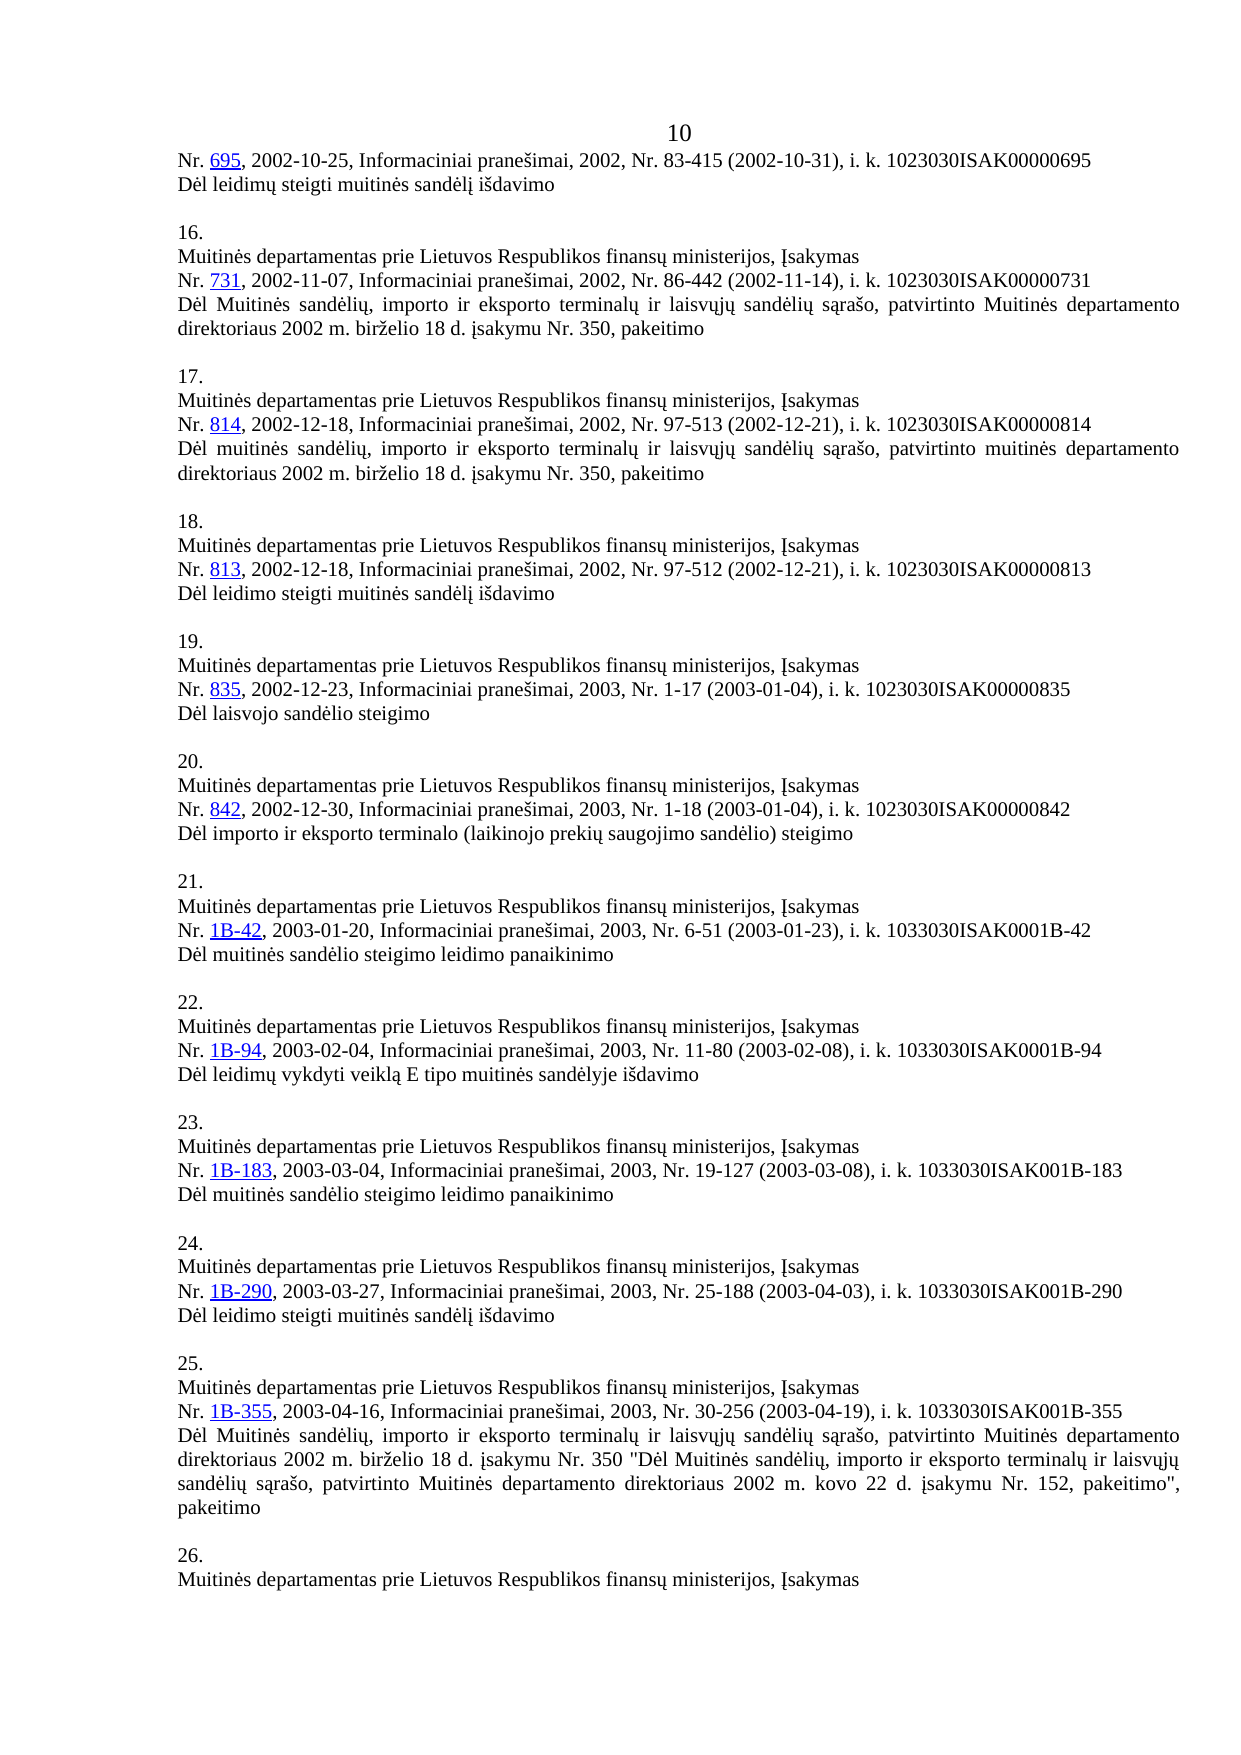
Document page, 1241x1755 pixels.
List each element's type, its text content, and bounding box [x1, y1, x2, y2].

text Nr. 813, 2002-12-18, Informaciniai pranešimai, 2002, Nr. 97-512 (2002-12-21), i. k. 1023030ISAK00000813 [177, 557, 1181, 581]
text Muitinės departamentas prie Lietuvos Respublikos finansų ministerijos, Įsakymas [177, 1014, 1181, 1038]
text Nr. 731, 2002-11-07, Informaciniai pranešimai, 2002, Nr. 86-442 (2002-11-14), i. k. 1023030ISAK00000731 [177, 268, 1181, 292]
text 18. [177, 508, 1181, 533]
text Dėl leidimo steigti muitinės sandėlį išdavimo [177, 1303, 1181, 1327]
text Dėl leidimo steigti muitinės sandėlį išdavimo [177, 581, 1181, 605]
text Dėl Muitinės sandėlių, importo ir eksporto terminalų ir laisvųjų sandėlių sąrašo, patvirtinto Muitinės departamento direktoriaus 2002 m. birželio 18 d. įsakymu Nr. 350, pakeitimo [177, 292, 1181, 340]
text Muitinės departamentas prie Lietuvos Respublikos finansų ministerijos, Įsakymas [177, 1254, 1181, 1278]
text 25. [177, 1351, 1181, 1375]
text Muitinės departamentas prie Lietuvos Respublikos finansų ministerijos, Įsakymas [177, 1567, 1181, 1591]
text 26. [177, 1543, 1181, 1567]
text Dėl leidimų steigti muitinės sandėlį išdavimo [177, 172, 1181, 196]
text Dėl laisvojo sandėlio steigimo [177, 701, 1181, 725]
text 20. [177, 749, 1181, 773]
text Nr. 1B-183, 2003-03-04, Informaciniai pranešimai, 2003, Nr. 19-127 (2003-03-08), i. k. 1033030ISAK001B-183 [177, 1158, 1181, 1182]
text Muitinės departamentas prie Lietuvos Respublikos finansų ministerijos, Įsakymas [177, 1134, 1181, 1158]
text Dėl muitinės sandėlio steigimo leidimo panaikinimo [177, 1182, 1181, 1206]
text Muitinės departamentas prie Lietuvos Respublikos finansų ministerijos, Įsakymas [177, 893, 1181, 918]
text Muitinės departamentas prie Lietuvos Respublikos finansų ministerijos, Įsakymas [177, 533, 1181, 557]
text Nr. 1B-42, 2003-01-20, Informaciniai pranešimai, 2003, Nr. 6-51 (2003-01-23), i. k. 1033030ISAK0001B-42 [177, 918, 1181, 942]
text Nr. 1B-94, 2003-02-04, Informaciniai pranešimai, 2003, Nr. 11-80 (2003-02-08), i. k. 1033030ISAK0001B-94 [177, 1038, 1181, 1062]
text 22. [177, 990, 1181, 1014]
text 24. [177, 1230, 1181, 1254]
text Dėl Muitinės sandėlių, importo ir eksporto terminalų ir laisvųjų sandėlių sąrašo, patvirtinto Muitinės departamento direktoriaus 2002 m. birželio 18 d. įsakymu Nr. 350 "Dėl Muitinės sandėlių, importo ir eksporto terminalų ir laisvųjų sandėlių sąrašo, patvirtinto Muitinės departamento direktoriaus 2002 m. kovo 22 d. įsakymu Nr. 152, pakeitimo", pakeitimo [177, 1423, 1181, 1519]
text Nr. 695, 2002-10-25, Informaciniai pranešimai, 2002, Nr. 83-415 (2002-10-31), i. k. 1023030ISAK00000695 [177, 148, 1181, 172]
text Muitinės departamentas prie Lietuvos Respublikos finansų ministerijos, Įsakymas [177, 1375, 1181, 1399]
text Nr. 1B-355, 2003-04-16, Informaciniai pranešimai, 2003, Nr. 30-256 (2003-04-19), i. k. 1033030ISAK001B-355 [177, 1399, 1181, 1423]
text Muitinės departamentas prie Lietuvos Respublikos finansų ministerijos, Įsakymas [177, 773, 1181, 797]
text 16. [177, 220, 1181, 244]
text Nr. 1B-290, 2003-03-27, Informaciniai pranešimai, 2003, Nr. 25-188 (2003-04-03), i. k. 1033030ISAK001B-290 [177, 1278, 1181, 1303]
text 17. [177, 364, 1181, 388]
text Muitinės departamentas prie Lietuvos Respublikos finansų ministerijos, Įsakymas [177, 388, 1181, 412]
text Nr. 835, 2002-12-23, Informaciniai pranešimai, 2003, Nr. 1-17 (2003-01-04), i. k. 1023030ISAK00000835 [177, 677, 1181, 701]
text 21. [177, 869, 1181, 893]
text Dėl importo ir eksporto terminalo (laikinojo prekių saugojimo sandėlio) steigimo [177, 821, 1181, 845]
text Nr. 842, 2002-12-30, Informaciniai pranešimai, 2003, Nr. 1-18 (2003-01-04), i. k. 1023030ISAK00000842 [177, 797, 1181, 821]
text Dėl muitinės sandėlių, importo ir eksporto terminalų ir laisvųjų sandėlių sąrašo, patvirtinto muitinės departamento direktoriaus 2002 m. birželio 18 d. įsakymu Nr. 350, pakeitimo [177, 436, 1181, 484]
text Dėl leidimų vykdyti veiklą E tipo muitinės sandėlyje išdavimo [177, 1062, 1181, 1086]
text 19. [177, 629, 1181, 653]
text Muitinės departamentas prie Lietuvos Respublikos finansų ministerijos, Įsakymas [177, 653, 1181, 677]
text Nr. 814, 2002-12-18, Informaciniai pranešimai, 2002, Nr. 97-513 (2002-12-21), i. k. 1023030ISAK00000814 [177, 412, 1181, 436]
text Dėl muitinės sandėlio steigimo leidimo panaikinimo [177, 942, 1181, 966]
text 23. [177, 1110, 1181, 1134]
text Muitinės departamentas prie Lietuvos Respublikos finansų ministerijos, Įsakymas [177, 244, 1181, 268]
